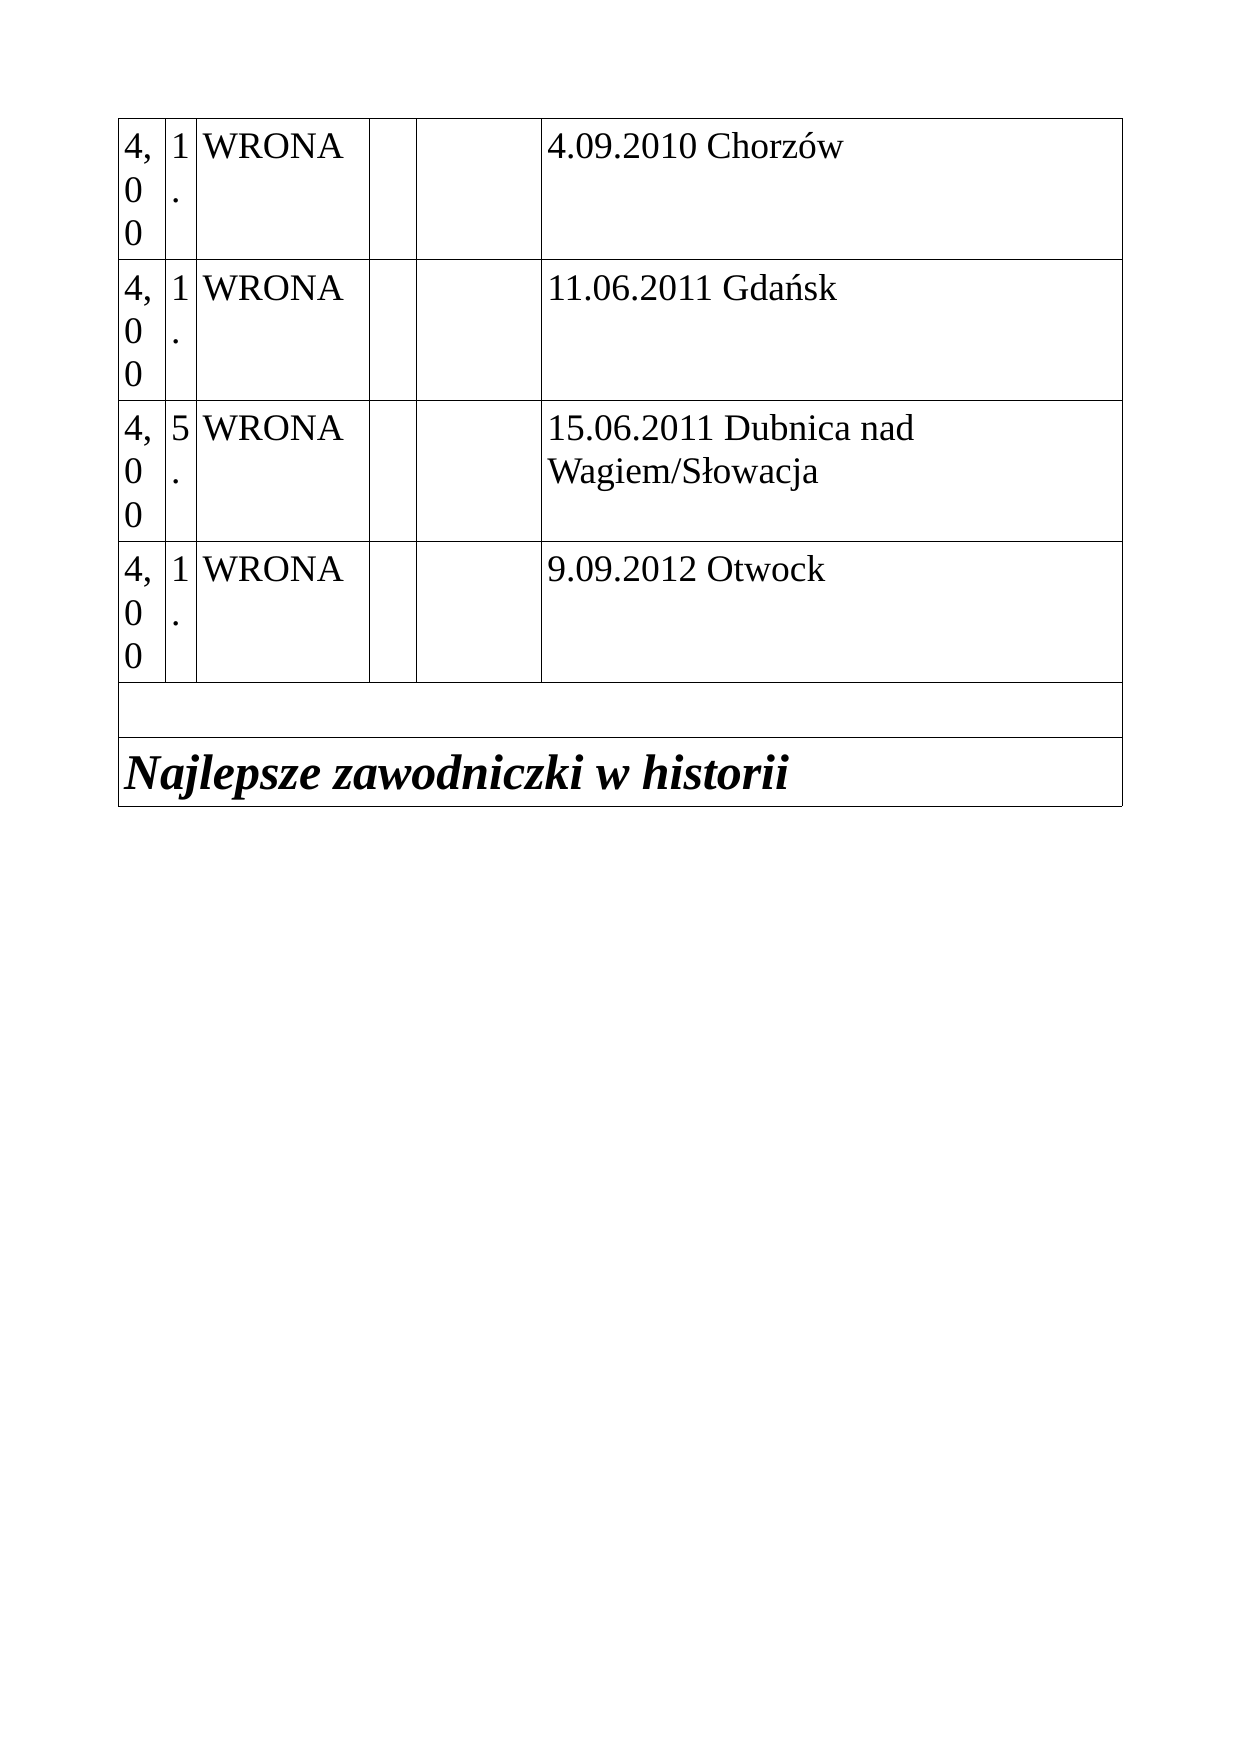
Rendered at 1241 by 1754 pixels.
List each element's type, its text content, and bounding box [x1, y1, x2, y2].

table_cell [370, 542, 416, 682]
table_cell WRONA [197, 260, 369, 400]
table_cell 15.06.2011 Dubnica nad Wagiem/Słowacja [542, 401, 1122, 541]
table_cell WRONA [197, 401, 369, 541]
table_cell 4,00 [119, 401, 165, 541]
table_cell [417, 542, 541, 682]
table_cell 9.09.2012 Otwock [542, 542, 1122, 682]
table_cell [370, 119, 416, 259]
table_cell 1. [166, 119, 196, 259]
table_cell 4,00 [119, 260, 165, 400]
table_cell 4.09.2010 Chorzów [542, 119, 1122, 259]
table_cell WRONA [197, 119, 369, 259]
table_cell [119, 683, 1122, 737]
table_cell [370, 401, 416, 541]
table_cell 11.06.2011 Gdańsk [542, 260, 1122, 400]
table_cell [417, 119, 541, 259]
table_cell 1. [166, 260, 196, 400]
table_cell [417, 401, 541, 541]
table_cell Najlepsze zawodniczki w historii [119, 738, 1122, 806]
table_cell [417, 260, 541, 400]
table_cell 5. [166, 401, 196, 541]
table_cell 1. [166, 542, 196, 682]
table_cell 4,00 [119, 119, 165, 259]
table_cell 4,00 [119, 542, 165, 682]
table_cell [370, 260, 416, 400]
table_cell WRONA [197, 542, 369, 682]
